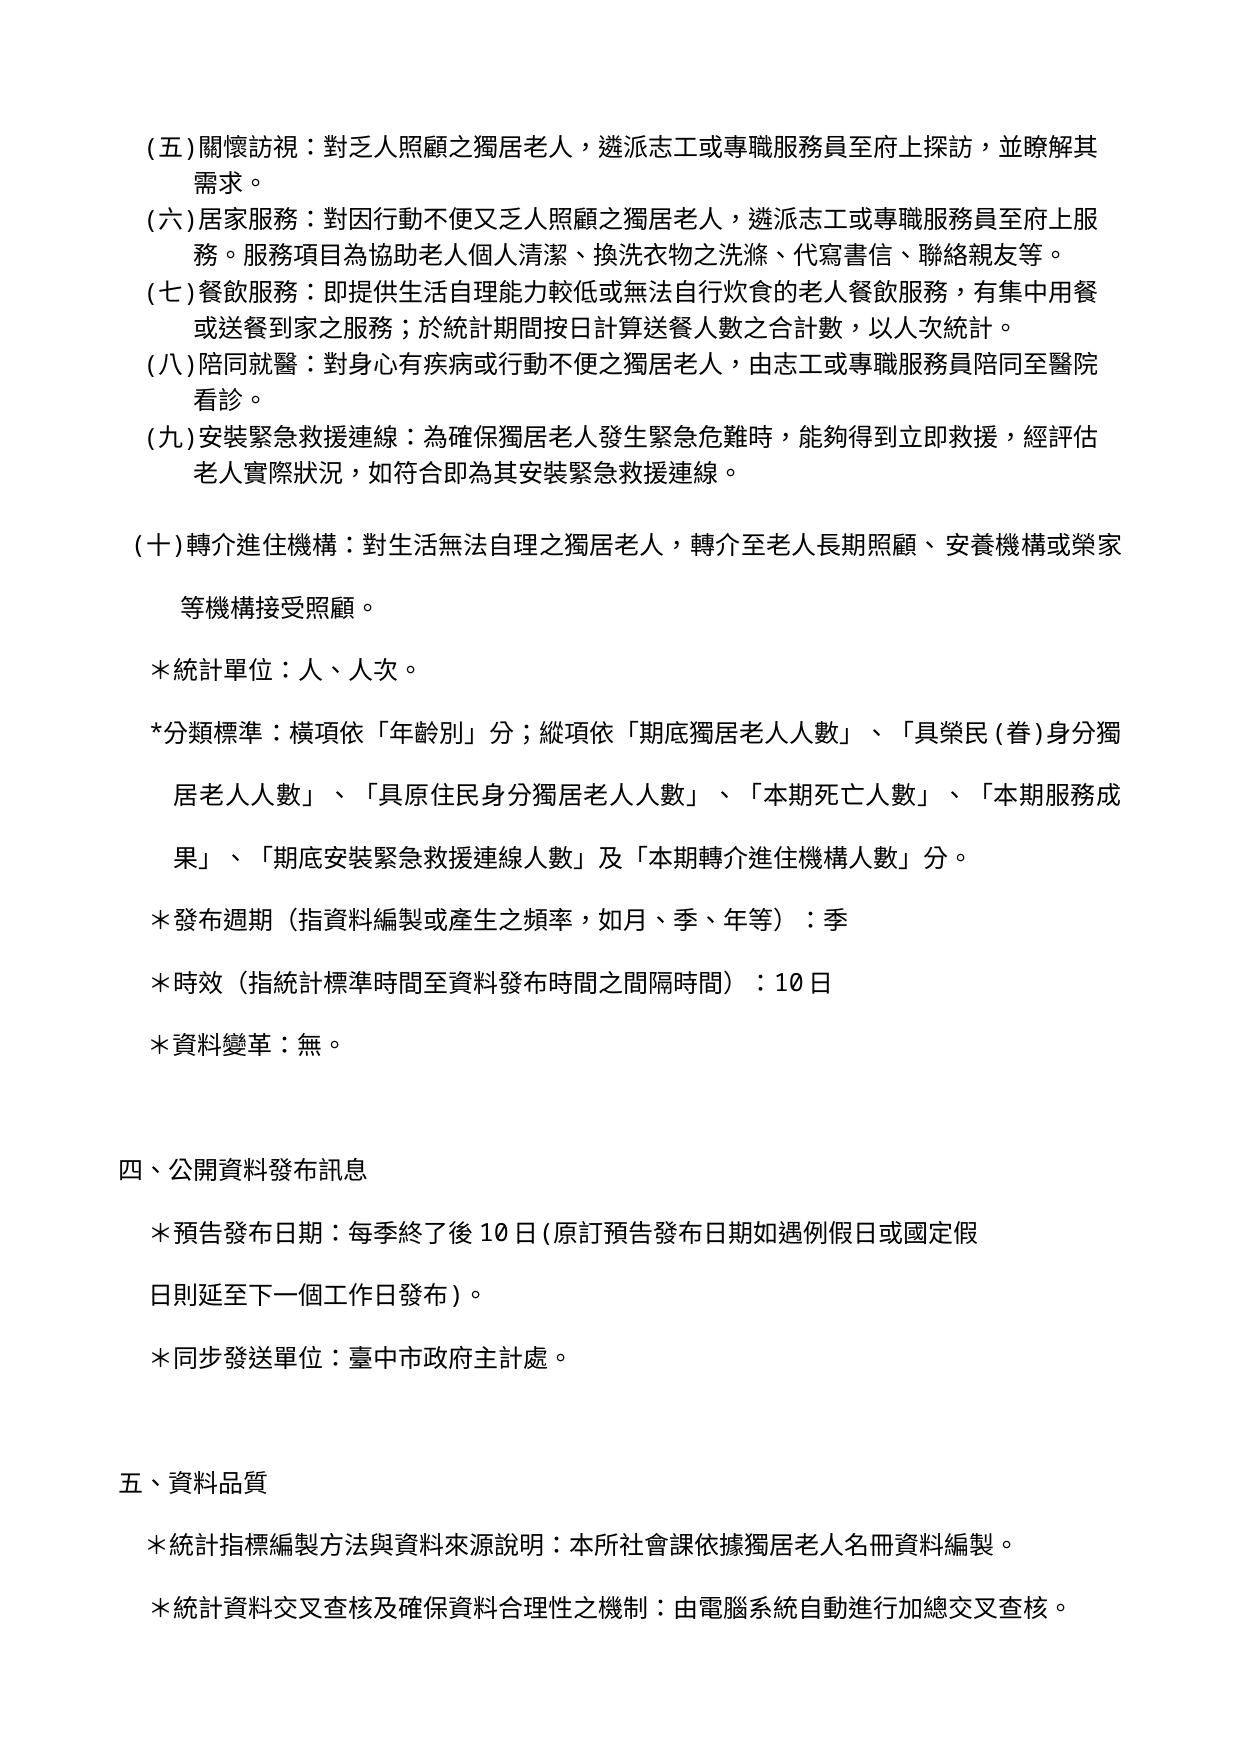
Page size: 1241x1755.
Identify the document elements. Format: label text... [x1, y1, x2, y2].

text 日則延至下一個工作日發布)。 [149, 1252, 1122, 1314]
text ＊統計指標編製方法與資料來源說明：本所社會課依據獨居老人名冊資料編製。 [118, 1502, 1122, 1564]
text ＊統計單位：人、人次。 [149, 627, 1122, 689]
text (九)安裝緊急救援連線：為確保獨居老人發生緊急危難時，能夠得到立即救援，經評估老人實際狀況，如符合即為其安裝緊急救援連線。 [143, 417, 1122, 489]
text (十)轉介進住機構：對生活無法自理之獨居老人，轉介至老人長期照顧、安養機構或榮家等機構接受照顧。 [131, 502, 1122, 627]
text ＊發布週期（指資料編製或產生之頻率，如月、季、年等）：季 [149, 877, 1122, 939]
text ＊同步發送單位：臺中市政府主計處。 [149, 1314, 1122, 1377]
text 四、公開資料發布訊息 [118, 1127, 1122, 1189]
text ＊資料變革：無。 [118, 1002, 1122, 1064]
text ＊時效（指統計標準時間至資料發布時間之間隔時間）：10日 [149, 939, 1122, 1002]
text (八)陪同就醫：對身心有疾病或行動不便之獨居老人，由志工或專職服務員陪同至醫院看診。 [143, 344, 1122, 417]
text (五)關懷訪視：對乏人照顧之獨居老人，遴派志工或專職服務員至府上探訪，並瞭解其需求。 [143, 127, 1122, 199]
text *分類標準：橫項依「年齡別」分；縱項依「期底獨居老人人數」、「具榮民(眷)身分獨居老人人數」、「具原住民身分獨居老人人數」、「本期死亡人數」、「本期服務成果」、「期底安裝緊急救援連線人數」及「本期轉介進住機構人數」分。 [149, 689, 1122, 877]
text 五、資料品質 [118, 1439, 1122, 1502]
list 統計資料交叉查核及確保資料合理性之機制：由電腦系統自動進行加總交叉查核。 [149, 1564, 1122, 1627]
text (六)居家服務：對因行動不便又乏人照顧之獨居老人，遴派志工或專職服務員至府上服務。服務項目為協助老人個人清潔、換洗衣物之洗滌、代寫書信、聯絡親友等。 [143, 199, 1122, 272]
text ＊預告發布日期：每季終了後10日(原訂預告發布日期如遇例假日或國定假 [149, 1189, 1122, 1252]
text (七)餐飲服務：即提供生活自理能力較低或無法自行炊食的老人餐飲服務，有集中用餐或送餐到家之服務；於統計期間按日計算送餐人數之合計數，以人次統計。 [143, 272, 1122, 344]
